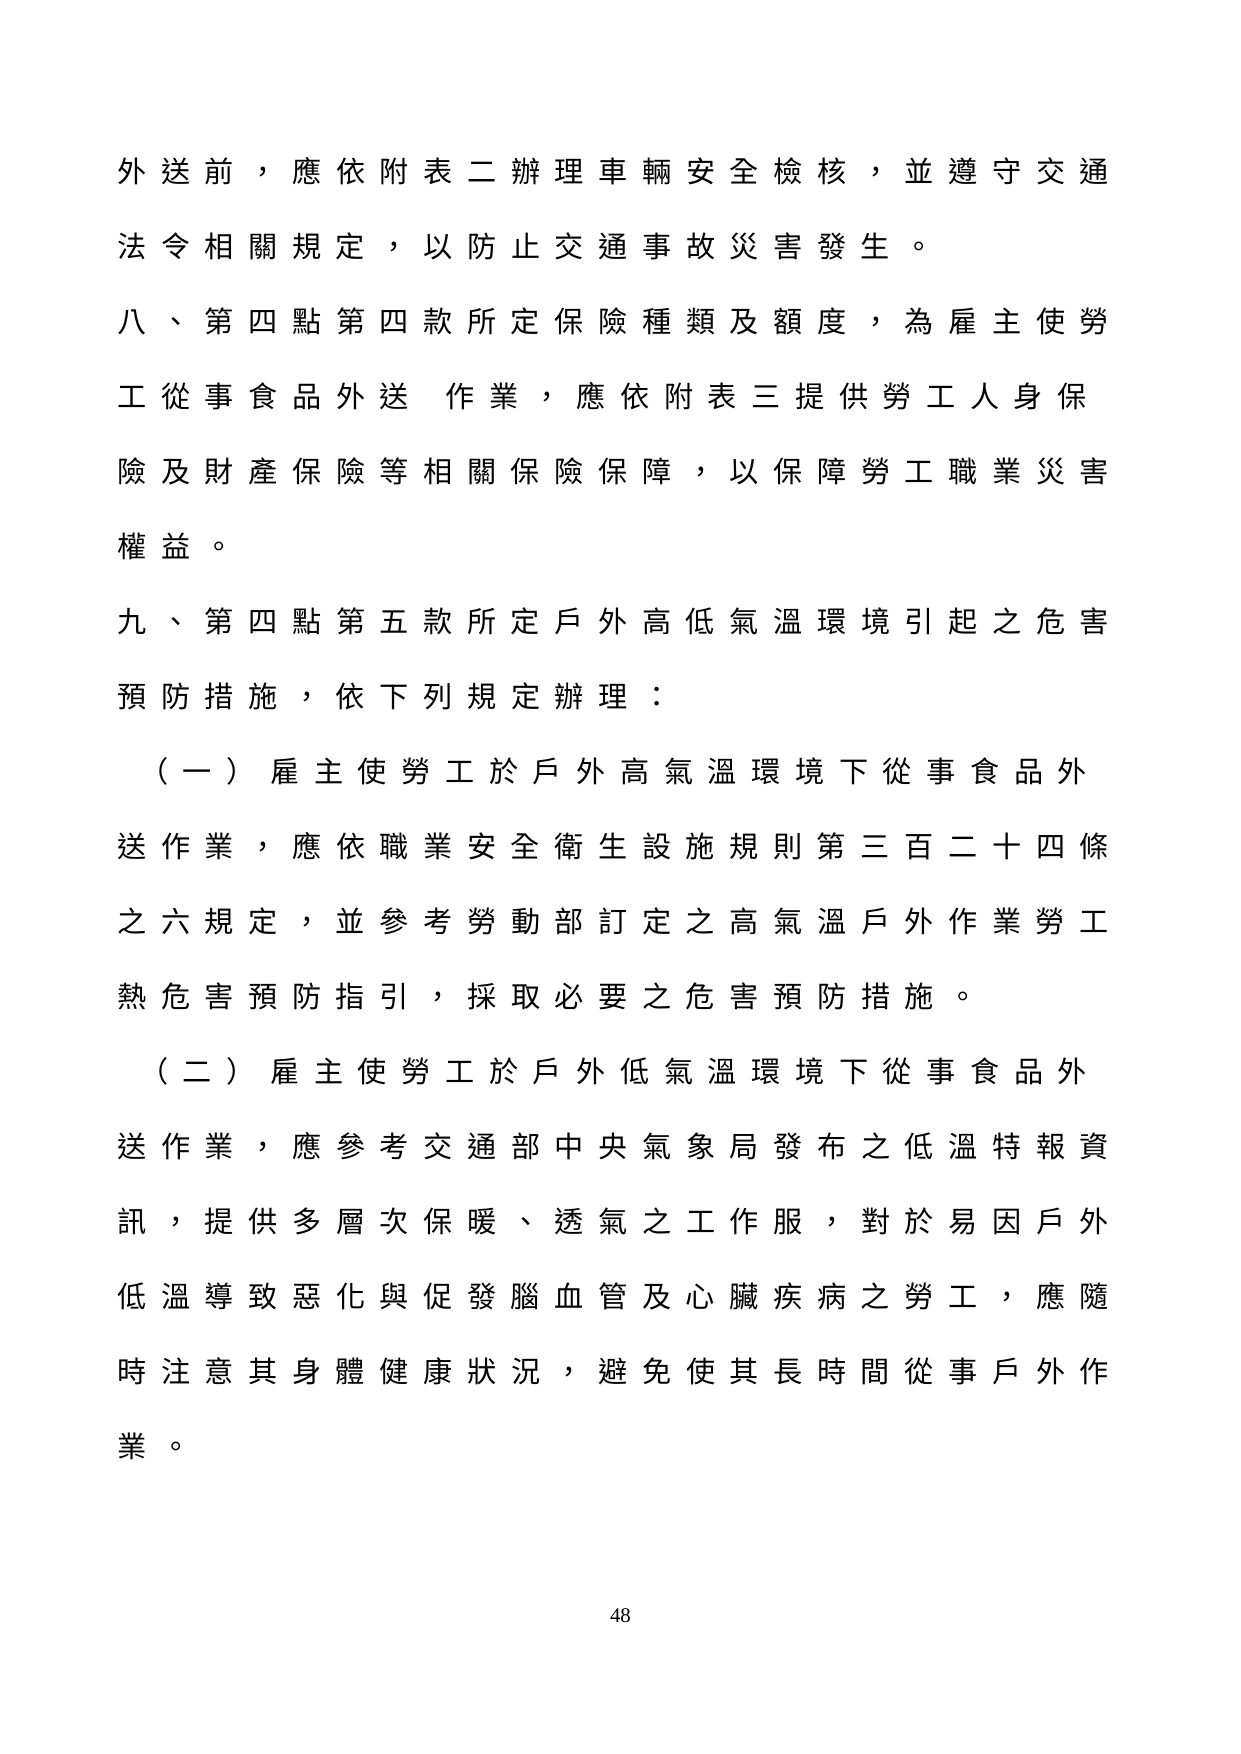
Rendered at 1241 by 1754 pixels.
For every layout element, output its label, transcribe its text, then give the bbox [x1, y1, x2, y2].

text （一）雇主使勞工於戶外高氣溫環境下從事食品外送作業，應依職業安全衛生設施規則第三百二十四條之六規定，並參考勞動部訂定之高氣溫戶外作業勞工熱危害預防指引，採取必要之危害預防措施。 [117, 726, 1123, 1026]
text （二）雇主使勞工於戶外低氣溫環境下從事食品外送作業，應參考交通部中央氣象局發布之低溫特報資訊，提供多層次保暖、透氣之工作服，對於易因戶外低溫導致惡化與促發腦血管及心臟疾病之勞工，應隨時注意其身體健康狀況，避免使其長時間從事戶外作業。 [117, 1026, 1123, 1476]
text 八、第四點第四款所定保險種類及額度，為雇主使勞工從事食品外送 作業，應依附表三提供勞工人身保險及財產保險等相關保險保障，以保障勞工職業災害權益。 [117, 276, 1123, 576]
text 外送前，應依附表二辦理車輛安全檢核，並遵守交通法令相關規定，以防止交通事故災害發生。 [117, 126, 1123, 276]
text 九、第四點第五款所定戶外高低氣溫環境引起之危害預防措施，依下列規定辦理： [117, 576, 1123, 726]
